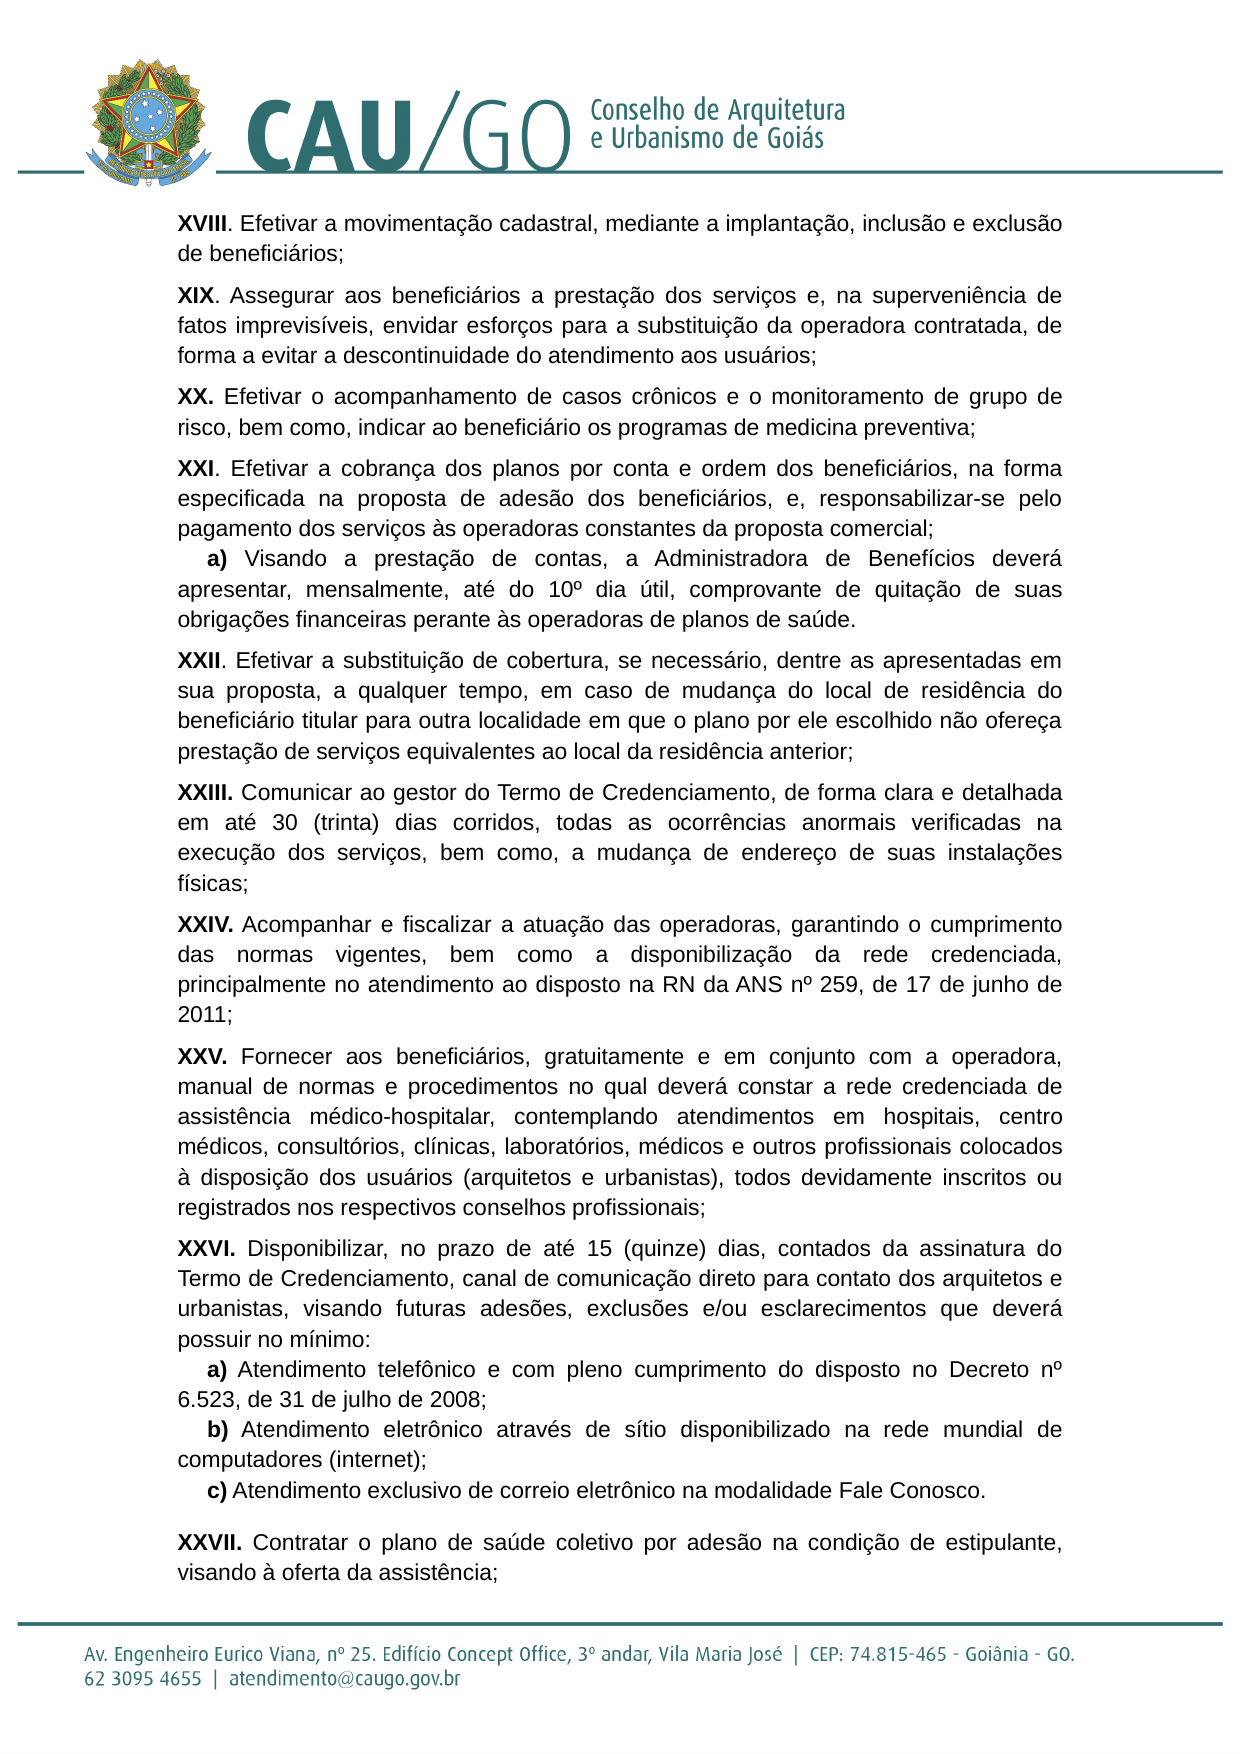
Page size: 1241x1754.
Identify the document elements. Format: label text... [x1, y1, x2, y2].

text XVIII. Efetivar a movimentação cadastral, mediante a implantação, inclusão e exclusão de beneficiários; [177, 207, 1063, 267]
text a) Visando a prestação de contas, a Administradora de Benefícios deverá apresentar, mensalmente, até do 10º dia útil, comprovante de quitação de suas obrigações financeiras perante às operadoras de planos de saúde. [177, 545, 1063, 632]
text XIX. Assegurar aos beneficiários a prestação dos serviços e, na superveniência de fatos imprevisíveis, envidar esforços para a substituição da operadora contratada, de forma a evitar a descontinuidade do atendimento aos usuários; [177, 282, 1063, 368]
text XX. Efetivar o acompanhamento de casos crônicos e o monitoramento de grupo de risco, bem como, indicar ao beneficiário os programas de medicina preventiva; [177, 383, 1063, 440]
text a) Atendimento telefônico e com pleno cumprimento do disposto no Decreto nº 6.523, de 31 de julho de 2008; [177, 1356, 1063, 1412]
text XXII. Efetivar a substituição de cobertura, se necessário, dentre as apresentadas em sua proposta, a qualquer tempo, em caso de mudança do local de residência do beneficiário titular para outra localidade em que o plano por ele escolhido não ofereça prestação de serviços equivalentes ao local da residência anterior; [177, 647, 1063, 764]
text XXVI. Disponibilizar, no prazo de até 15 (quinze) dias, contados da assinatura do Termo de Credenciamento, canal de comunicação direto para contato dos arquitetos e urbanistas, visando futuras adesões, exclusões e/ou esclarecimentos que deverá possuir no mínimo: [177, 1235, 1063, 1352]
text XXIII. Comunicar ao gestor do Termo de Credenciamento, de forma clara e detalhada em até 30 (trinta) dias corridos, todas as ocorrências anormais verificadas na execução dos serviços, bem como, a mudança de endereço de suas instalações físicas; [177, 779, 1063, 896]
text c) Atendimento exclusivo de correio eletrônico na modalidade Fale Conosco. [177, 1477, 1063, 1503]
text XXV. Fornecer aos beneficiários, gratuitamente e em conjunto com a operadora, manual de normas e procedimentos no qual deverá constar a rede credenciada de assistência médico-hospitalar, contemplando atendimentos em hospitais, centro médicos, consultórios, clínicas, laboratórios, médicos e outros profissionais colocados à disposição dos usuários (arquitetos e urbanistas), todos devidamente inscritos ou registrados nos respectivos conselhos profissionais; [177, 1043, 1063, 1220]
text b) Atendimento eletrônico através de sítio disponibilizado na rede mundial de computadores (internet); [177, 1416, 1063, 1473]
text XXVII. Contratar o plano de saúde coletivo por adesão na condição de estipulante, visando à oferta da assistência; [177, 1529, 1063, 1585]
text XXIV. Acompanhar e fiscalizar a atuação das operadoras, garantindo o cumprimento das normas vigentes, bem como a disponibilização da rede credenciada, principalmente no atendimento ao disposto na RN da ANS nº 259, de 17 de junho de 2011; [177, 911, 1063, 1028]
text XXI. Efetivar a cobrança dos planos por conta e ordem dos beneficiários, na forma especificada na proposta de adesão dos beneficiários, e, responsabilizar-se pelo pagamento dos serviços às operadoras constantes da proposta comercial; [177, 455, 1063, 541]
